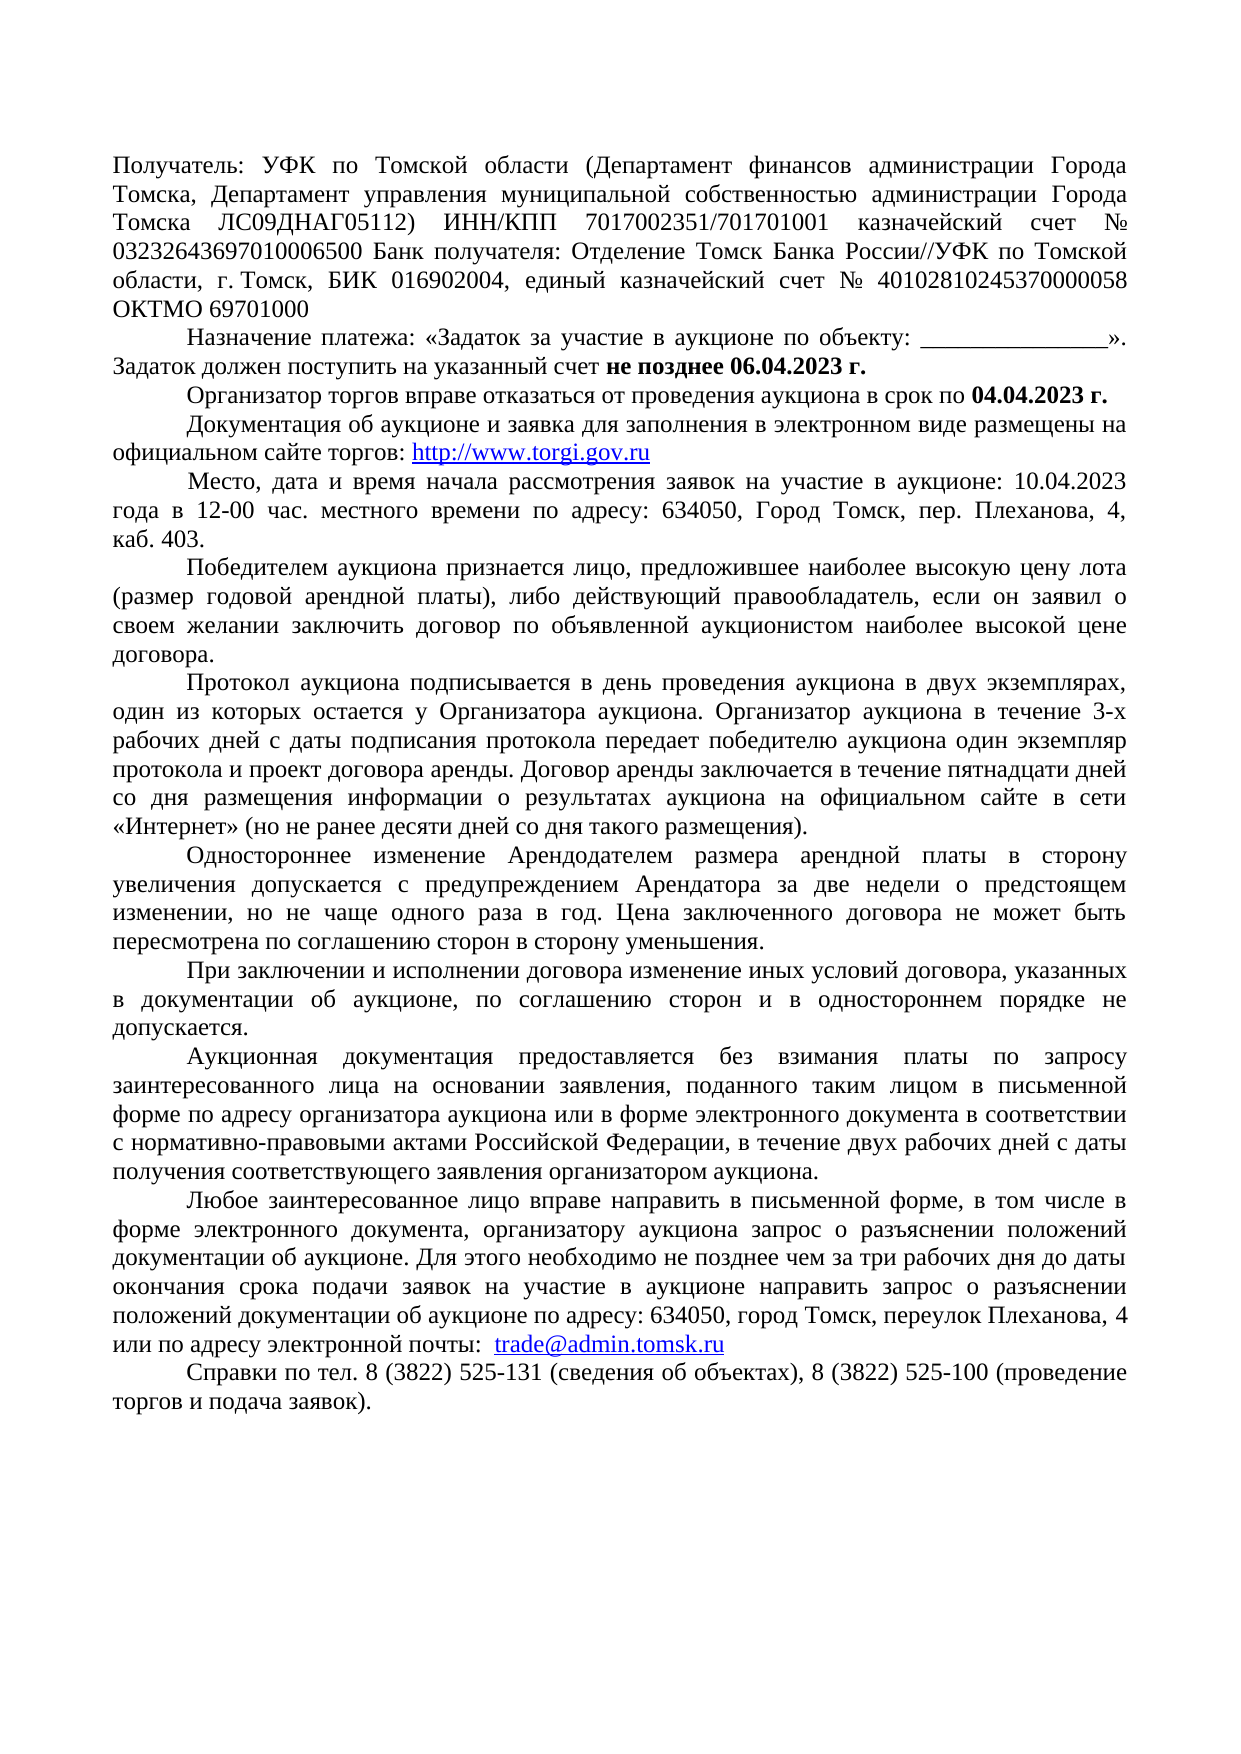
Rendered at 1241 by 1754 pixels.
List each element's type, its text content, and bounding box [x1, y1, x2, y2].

text Назначение платежа: «Задаток за участие в аукционе по объекту: _______________». Задаток должен поступить на указанный счет не позднее 06.04.2023 г. [112, 322, 1128, 380]
text Протокол аукциона подписывается в день проведения аукциона в двух экземплярах, один из которых остается у Организатора аукциона. Организатор аукциона в течение 3-х рабочих дней с даты подписания протокола передает победителю аукциона один экземпляр протокола и проект договора аренды. Договор аренды заключается в течение пятнадцати дней со дня размещения информации о результатах аукциона на официальном сайте в сети «Интернет» (но не ранее десяти дней со дня такого размещения). [112, 667, 1128, 840]
text Место, дата и время начала рассмотрения заявок на участие в аукционе: 10.04.2023 года в 12-00 час. местного времени по адресу: 634050, Город Томск, пер. Плеханова, 4, каб. 403. [112, 466, 1128, 552]
text Документация об аукционе и заявка для заполнения в электронном виде размещены на официальном сайте торгов: http://www.torgi.gov.ru [112, 409, 1128, 466]
text Справки по тел. 8 (3822) 525-131 (сведения об объектах), 8 (3822) 525-100 (проведение торгов и подача заявок). [112, 1357, 1128, 1415]
text Победителем аукциона признается лицо, предложившее наиболее высокую цену лота (размер годовой арендной платы), либо действующий правообладатель, если он заявил о своем желании заключить договор по объявленной аукционистом наиболее высокой цене договора. [112, 552, 1128, 667]
text Организатор торгов вправе отказаться от проведения аукциона в срок по 04.04.2023 г. [112, 380, 1128, 409]
text Аукционная документация предоставляется без взимания платы по запросу заинтересованного лица на основании заявления, поданного таким лицом в письменной форме по адресу организатора аукциона или в форме электронного документа в соответствии с нормативно-правовыми актами Российской Федерации, в течение двух рабочих дней с даты получения соответствующего заявления организатором аукциона. [112, 1041, 1128, 1185]
text Одностороннее изменение Арендодателем размера арендной платы в сторону увеличения допускается с предупреждением Арендатора за две недели о предстоящем изменении, но не чаще одного раза в год. Цена заключенного договора не может быть пересмотрена по соглашению сторон в сторону уменьшения. [112, 840, 1128, 955]
text При заключении и исполнении договора изменение иных условий договора, указанных в документации об аукционе, по соглашению сторон и в одностороннем порядке не допускается. [112, 955, 1128, 1041]
text Получатель: УФК по Томской области (Департамент финансов администрации Города Томска, Департамент управления муниципальной собственностью администрации Города Томска ЛС09ДНАГ05112) ИНН/КПП 7017002351/701701001 казначейский счет № 03232643697010006500 Банк получателя: Отделение Томск Банка России//УФК по Томской области, г. Томск, БИК 016902004, единый казначейский счет № 40102810245370000058 ОКТМО 69701000 [112, 150, 1128, 322]
text Любое заинтересованное лицо вправе направить в письменной форме, в том числе в форме электронного документа, организатору аукциона запрос о разъяснении положений документации об аукционе. Для этого необходимо не позднее чем за три рабочих дня до даты окончания срока подачи заявок на участие в аукционе направить запрос о разъяснении положений документации об аукционе по адресу: 634050, город Томск, переулок Плеханова, 4 или по адресу электронной почты: trade@admin.tomsk.ru [112, 1185, 1128, 1357]
